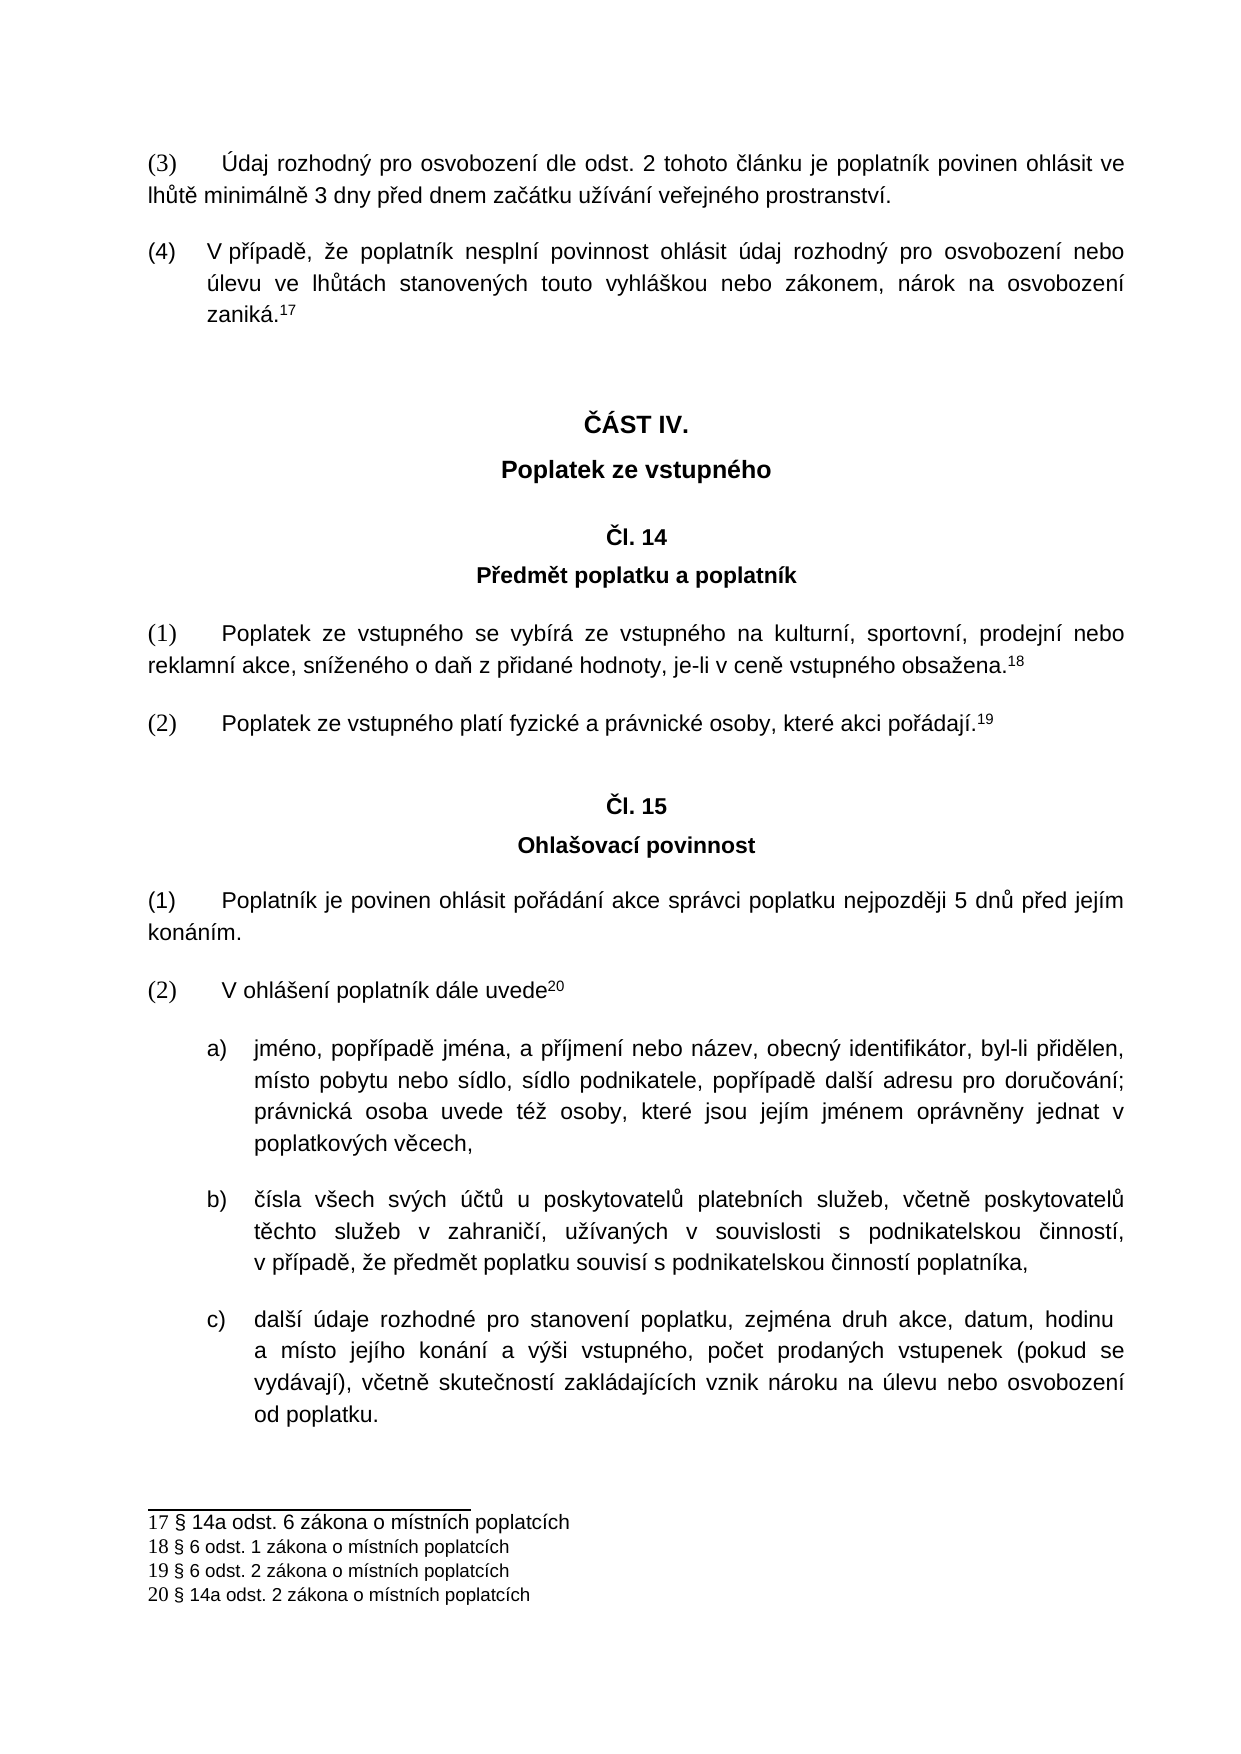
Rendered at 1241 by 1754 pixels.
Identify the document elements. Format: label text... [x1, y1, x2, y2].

list další údaje rozhodné pro stanovení poplatku, zejména druh akce, datum, hodinu a místo jejího konání a výši vstupného, počet prodaných vstupenek (pokud se vydávají), včetně skutečností zakládajících vznik nároku na úlevu nebo osvobození od poplatku. [207, 1306, 1125, 1427]
list Poplatník je povinen ohlásit pořádání akce správci poplatku nejpozději 5 dnů před jejím konáním. [148, 887, 1125, 945]
list V ohlášení poplatník dále uvede [148, 976, 1125, 1004]
list Poplatek ze vstupného platí fyzické a právnické osoby, které akci pořádají. [148, 708, 1125, 737]
text Čl. 14 [148, 524, 1125, 550]
text Poplatek ze vstupného [148, 454, 1125, 483]
list Poplatek ze vstupného se vybírá ze vstupného na kulturní, sportovní, prodejní nebo reklamní akce, sníženého o daň z přidané hodnoty, je-li v ceně vstupného obsažena. [148, 618, 1125, 678]
list § 6 odst. 1 zákona o místních poplatcích [148, 1534, 1125, 1558]
text ČÁST IV. [148, 411, 1125, 439]
list § 6 odst. 2 zákona o místních poplatcích [148, 1558, 1125, 1582]
text (4) V případě, že poplatník nesplní povinnost ohlásit údaj rozhodný pro osvobození nebo úlevu ve lhůtách stanovených touto vyhláškou nebo zákonem, nárok na osvobození zaniká. [148, 238, 1125, 328]
text Čl. 15 [148, 793, 1125, 819]
list čísla všech svých účtů u poskytovatelů platebních služeb, včetně poskytovatelů těchto služeb v zahraničí, užívaných v souvislosti s podnikatelskou činností, v případě, že předmět poplatku souvisí s podnikatelskou činností poplatníka, [207, 1186, 1125, 1276]
list jméno, popřípadě jména, a příjmení nebo název, obecný identifikátor, byl-li přidělen, místo pobytu nebo sídlo, sídlo podnikatele, popřípadě další adresu pro doručování; právnická osoba uvede též osoby, které jsou jejím jménem oprávněny jednat v poplatkových věcech, [207, 1035, 1125, 1156]
list § 14a odst. 2 zákona o místních poplatcích [148, 1582, 1125, 1606]
list Údaj rozhodný pro osvobození dle odst. 2 tohoto článku je poplatník povinen ohlásit ve lhůtě minimálně 3 dny před dnem začátku užívání veřejného prostranství. [148, 148, 1125, 208]
text Ohlašovací povinnost [148, 832, 1125, 858]
text Předmět poplatku a poplatník [148, 562, 1125, 589]
text § 14a odst. 6 zákona o místních poplatcích [148, 1510, 1125, 1534]
